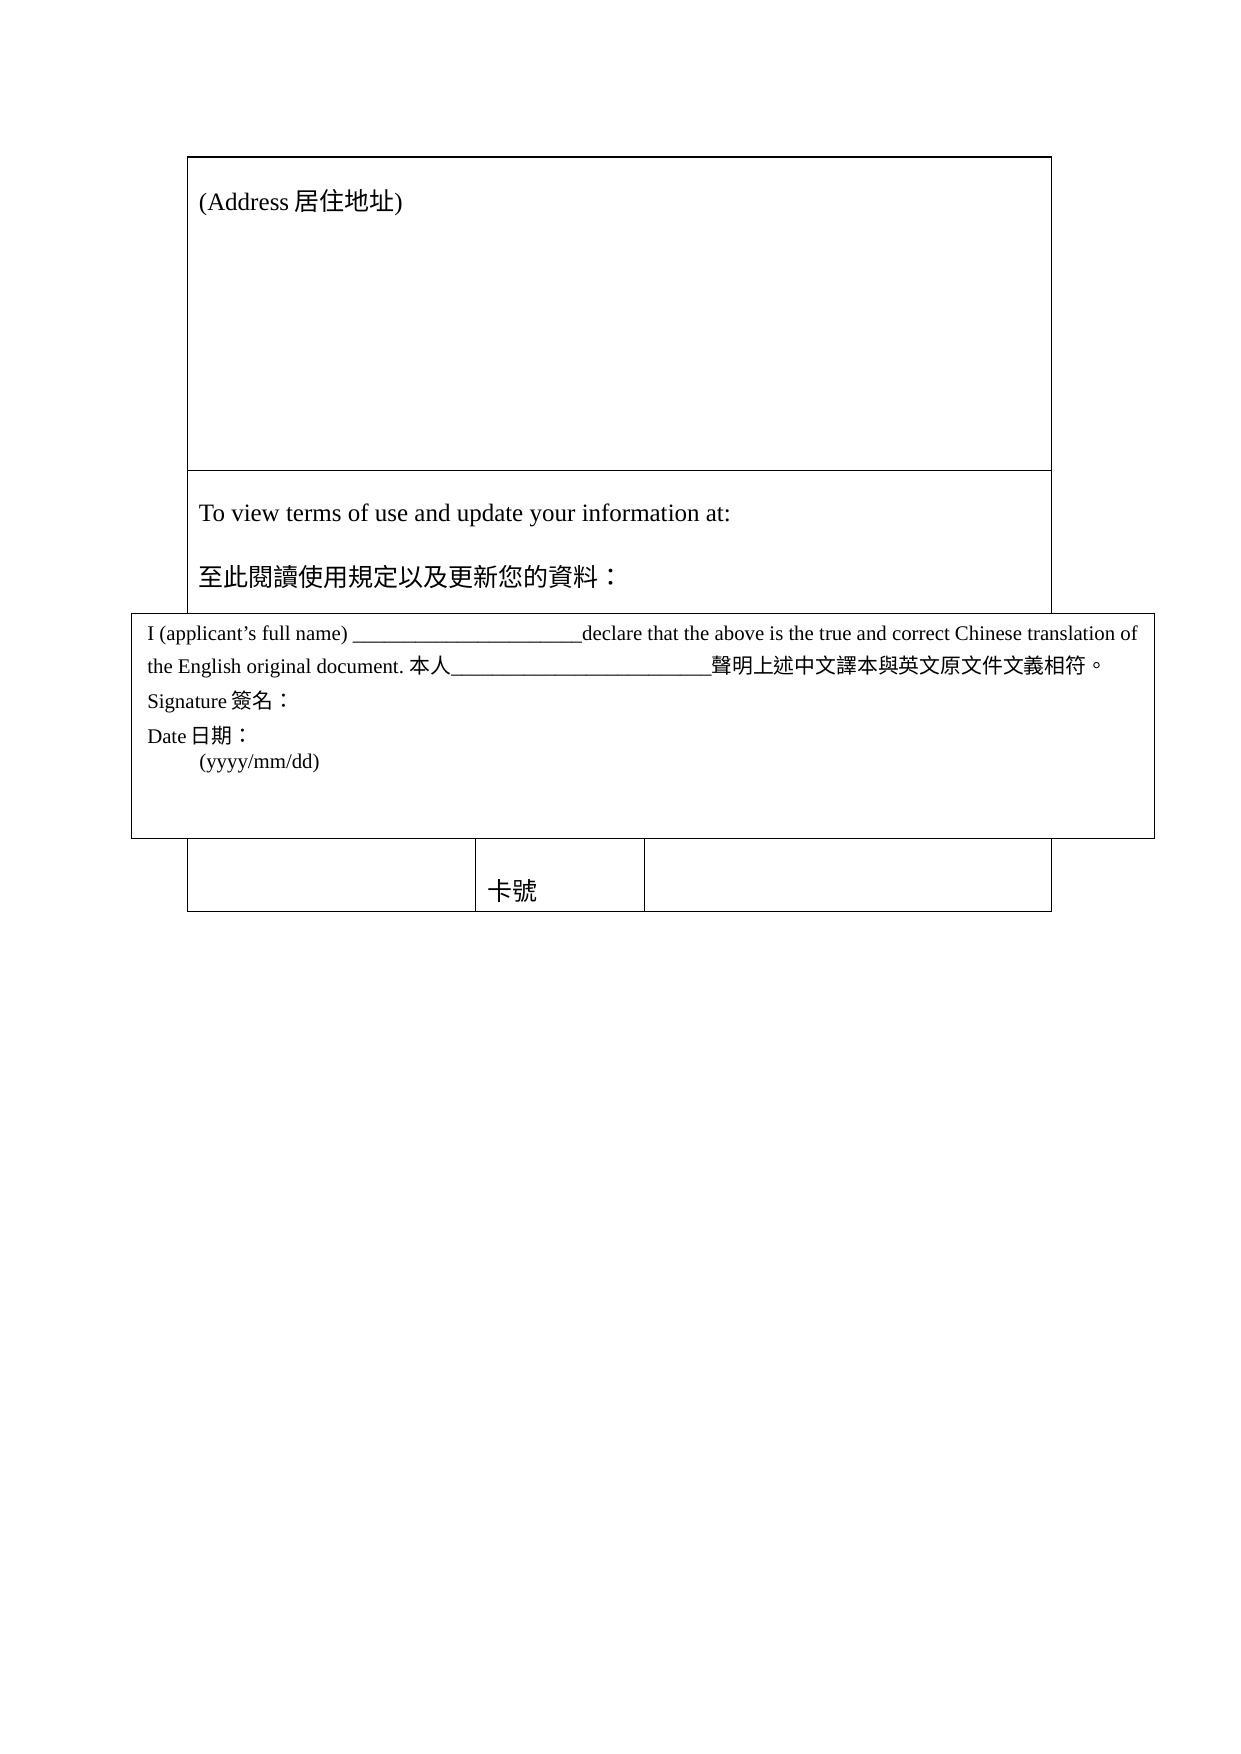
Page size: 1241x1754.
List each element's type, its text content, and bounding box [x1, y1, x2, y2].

table_header (Address居住地址) [188, 158, 1051, 470]
table_cell To view terms of use and update your information at: 至此閱讀使用規定以及更新您的資料： www.tmr.qld.gov.au [188, 471, 1051, 613]
text (yyyy/mm/dd) [147, 749, 1139, 773]
text I (applicant’s full name) ______________________declare that the above is the true and correct Chinese translation of the English original document. 本人_________________________聲明上述中文譯本與英文原文件文義相符。 [147, 621, 1139, 680]
text Date日期： [147, 719, 1139, 749]
table_cell [188, 839, 475, 911]
table_cell [645, 839, 1051, 911]
table_cell Card Number 卡號 [476, 839, 644, 911]
text Signature簽名： [147, 684, 1139, 715]
